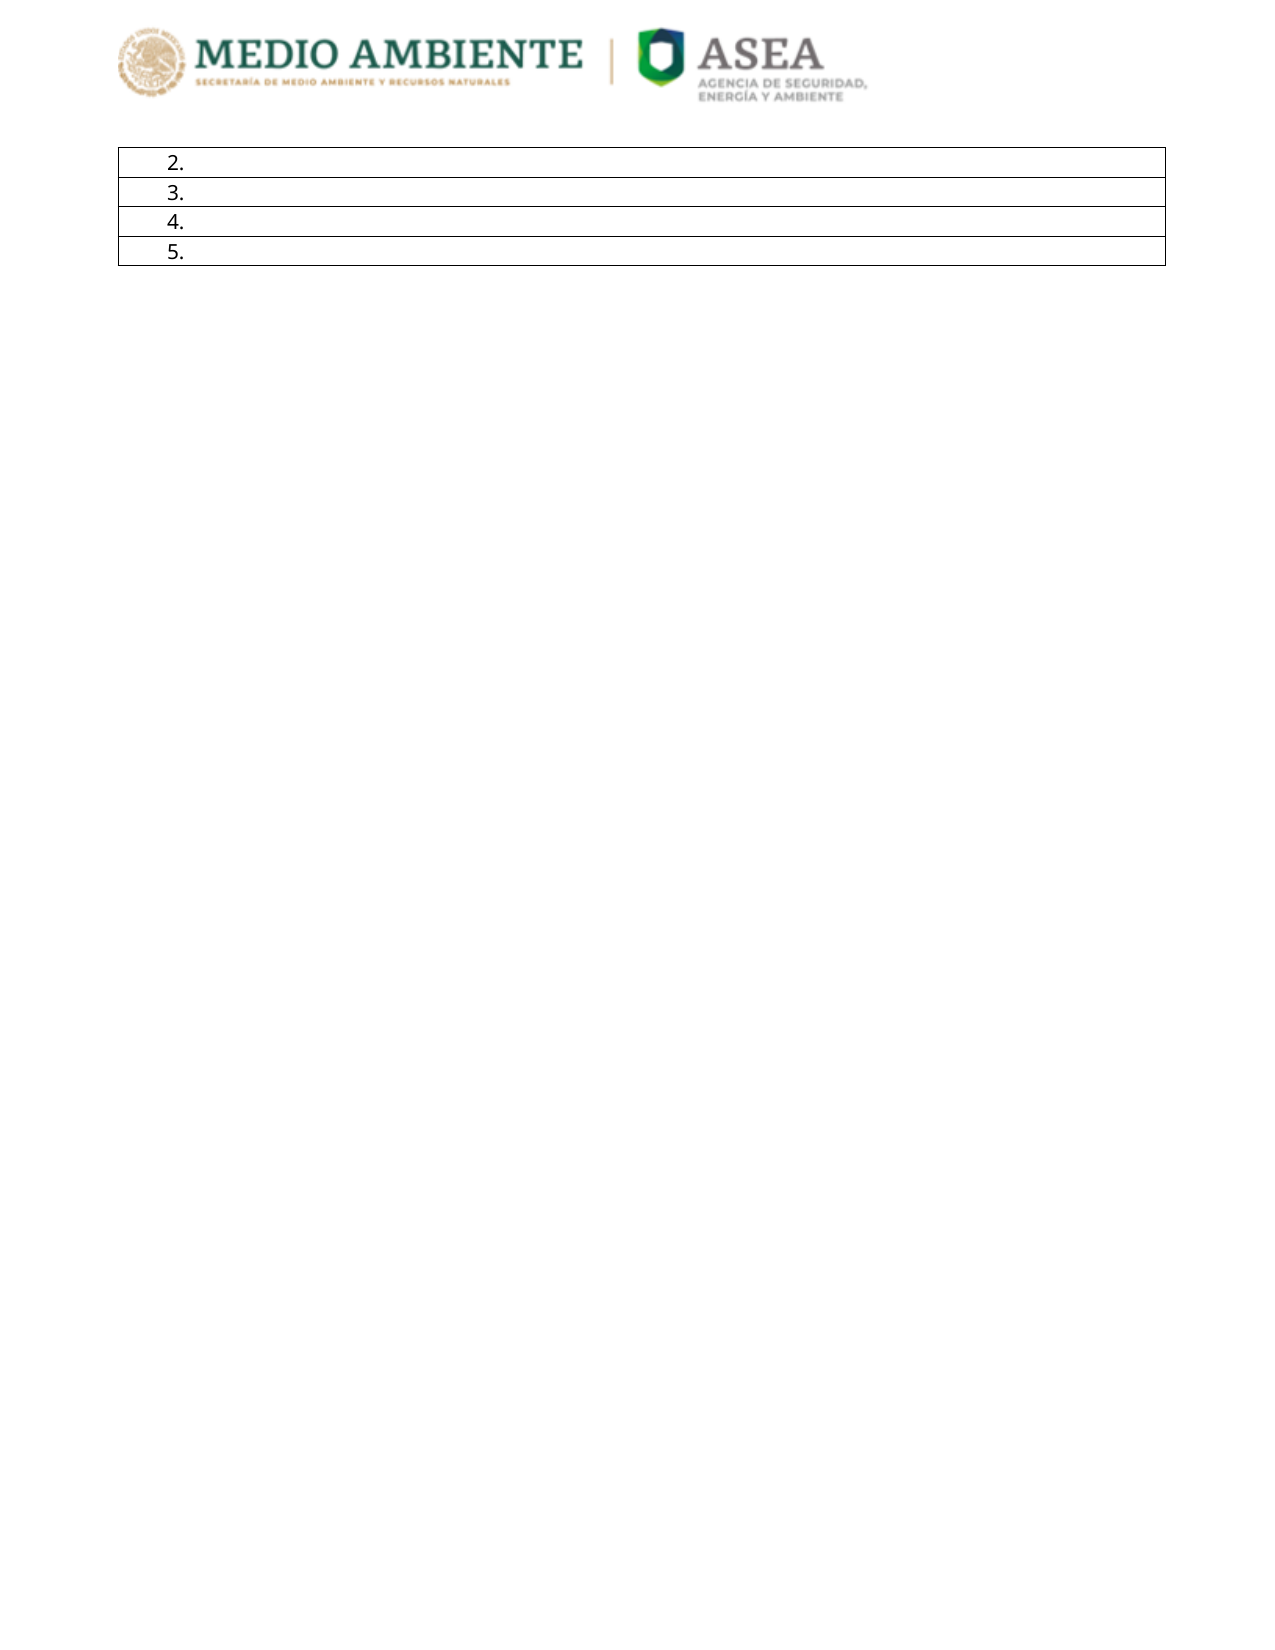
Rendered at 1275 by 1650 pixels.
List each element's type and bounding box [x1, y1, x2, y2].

table_cell [119, 207, 1165, 236]
table_cell [119, 148, 1165, 177]
table_cell [119, 237, 1165, 265]
table_cell [119, 178, 1165, 206]
